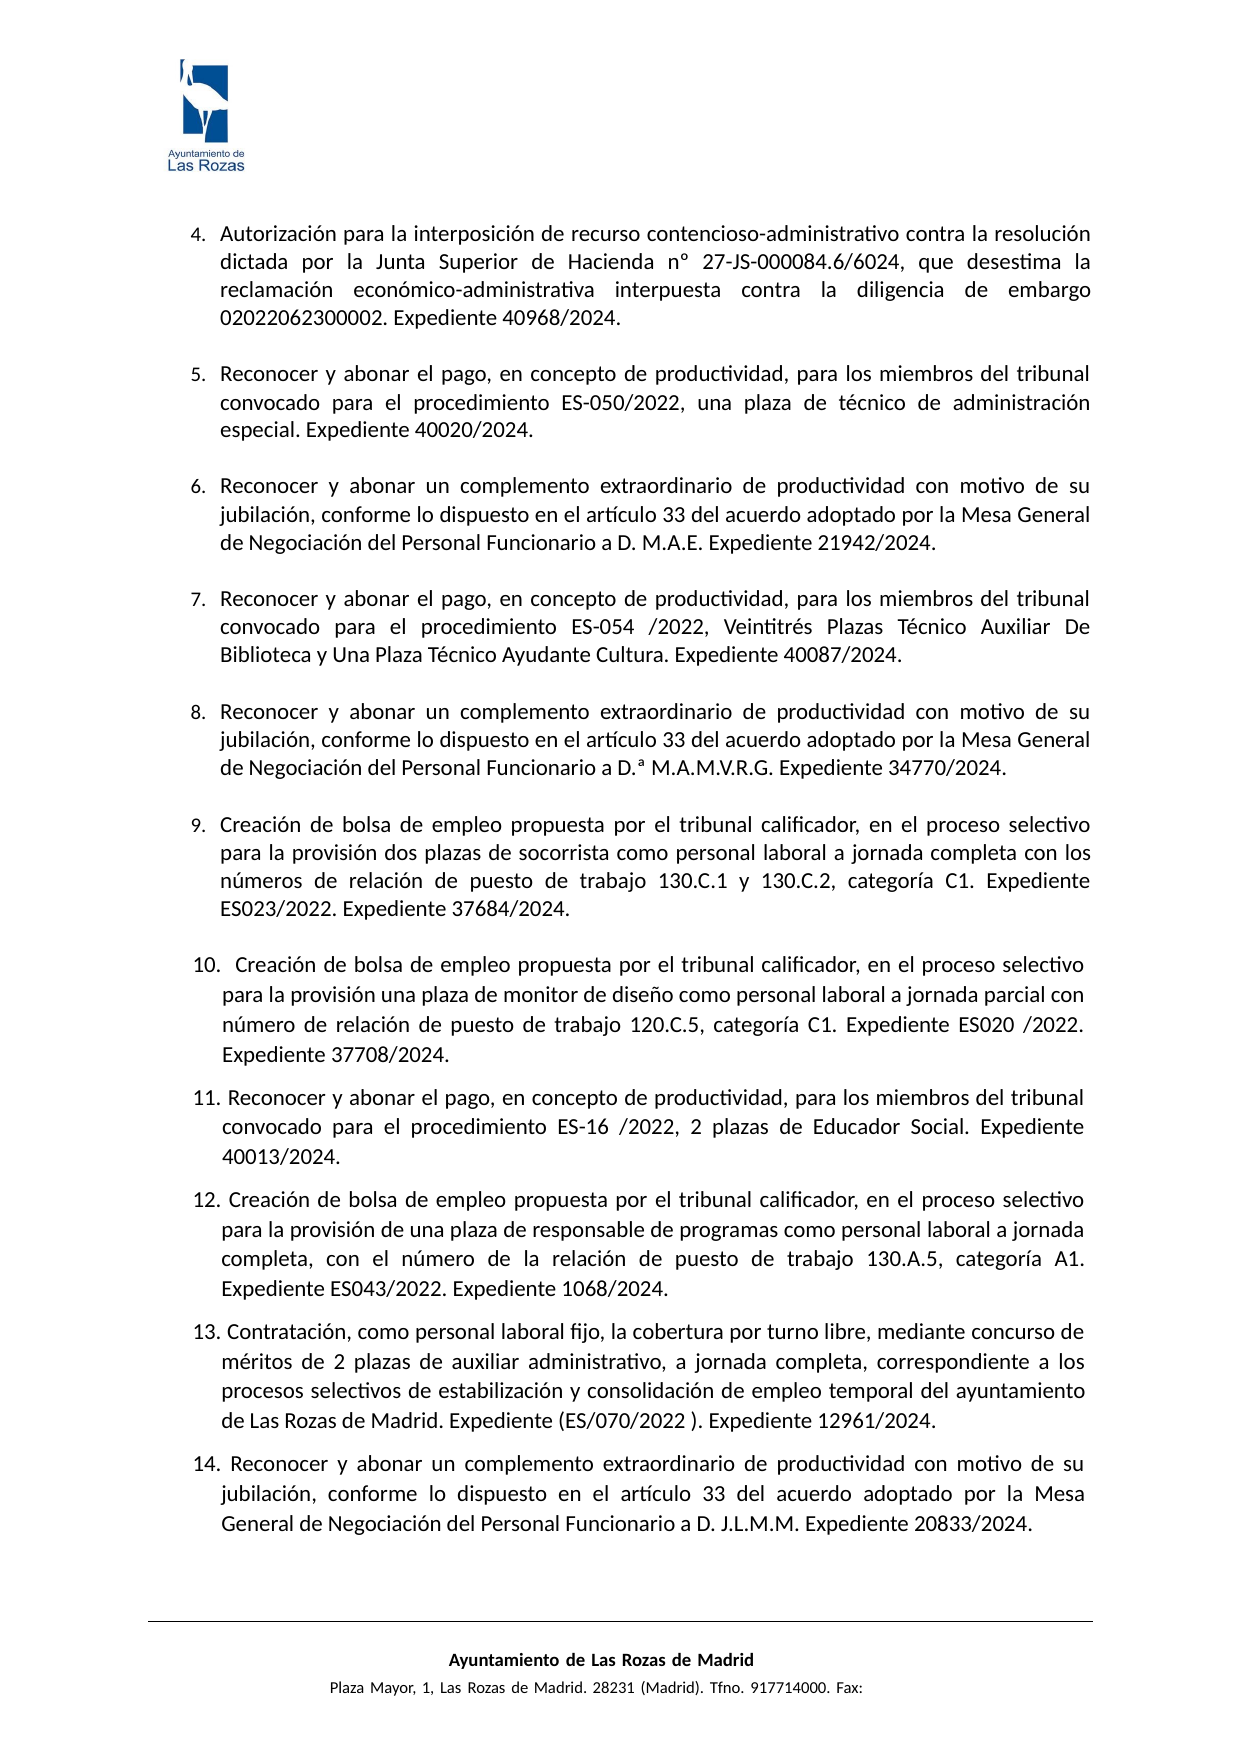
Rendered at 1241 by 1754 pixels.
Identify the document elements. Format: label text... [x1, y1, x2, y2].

text 12. Creación de bolsa de empleo propuesta por el tribunal calificador, en el proceso selectivo para la provisión de una plaza de responsable de programas como personal laboral a jornada completa, con el número de la relación de puesto de trabajo 130.A.5, categoría A1. Expediente ES043/2022. Expediente 1068/2024. [192, 1185, 1086, 1302]
list Reconocer y abonar un complemento extraordinario de productividad con motivo de su jubilación, conforme lo dispuesto en el artículo 33 del acuerdo adoptado por la Mesa General de Negociación del Personal Funcionario a D. M.A.E. Expediente 21942/2024. [190, 472, 1092, 556]
text 14. Reconocer y abonar un complemento extraordinario de productividad con motivo de su jubilación, conforme lo dispuesto en el artículo 33 del acuerdo adoptado por la Mesa General de Negociación del Personal Funcionario a D. J.L.M.M. Expediente 20833/2024. [192, 1449, 1086, 1537]
list Creación de bolsa de empleo propuesta por el tribunal calificador, en el proceso selectivo para la provisión dos plazas de socorrista como personal laboral a jornada completa con los números de relación de puesto de trabajo 130.C.1 y 130.C.2, categoría C1. Expediente ES023/2022. Expediente 37684/2024. [190, 810, 1092, 922]
list Reconocer y abonar el pago, en concepto de productividad, para los miembros del tribunal convocado para el procedimiento ES-054 /2022, Veintitrés Plazas Técnico Auxiliar De Biblioteca y Una Plaza Técnico Ayudante Cultura. Expediente 40087/2024. [190, 584, 1092, 668]
text 13. Contratación, como personal laboral fijo, la cobertura por turno libre, mediante concurso de méritos de 2 plazas de auxiliar administrativo, a jornada completa, correspondiente a los procesos selectivos de estabilización y consolidación de empleo temporal del ayuntamiento de Las Rozas de Madrid. Expediente (ES/070/2022 ). Expediente 12961/2024. [192, 1317, 1086, 1434]
text 10. Creación de bolsa de empleo propuesta por el tribunal calificador, en el proceso selectivo para la provisión una plaza de monitor de diseño como personal laboral a jornada parcial con número de relación de puesto de trabajo 120.C.5, categoría C1. Expediente ES020 /2022. Expediente 37708/2024. [192, 951, 1086, 1068]
list Reconocer y abonar un complemento extraordinario de productividad con motivo de su jubilación, conforme lo dispuesto en el artículo 33 del acuerdo adoptado por la Mesa General de Negociación del Personal Funcionario a D.ª M.A.M.V.R.G. Expediente 34770/2024. [190, 697, 1092, 781]
text 11. Reconocer y abonar el pago, en concepto de productividad, para los miembros del tribunal convocado para el procedimiento ES-16 /2022, 2 plazas de Educador Social. Expediente 40013/2024. [192, 1083, 1086, 1170]
list Reconocer y abonar el pago, en concepto de productividad, para los miembros del tribunal convocado para el procedimiento ES-050/2022, una plaza de técnico de administración especial. Expediente 40020/2024. [190, 359, 1092, 444]
list Autorización para la interposición de recurso contencioso-administrativo contra la resolución dictada por la Junta Superior de Hacienda nº 27-JS-000084.6/6024, que desestima la reclamación económico-administrativa interpuesta contra la diligencia de embargo 02022062300002. Expediente 40968/2024. [190, 219, 1092, 332]
